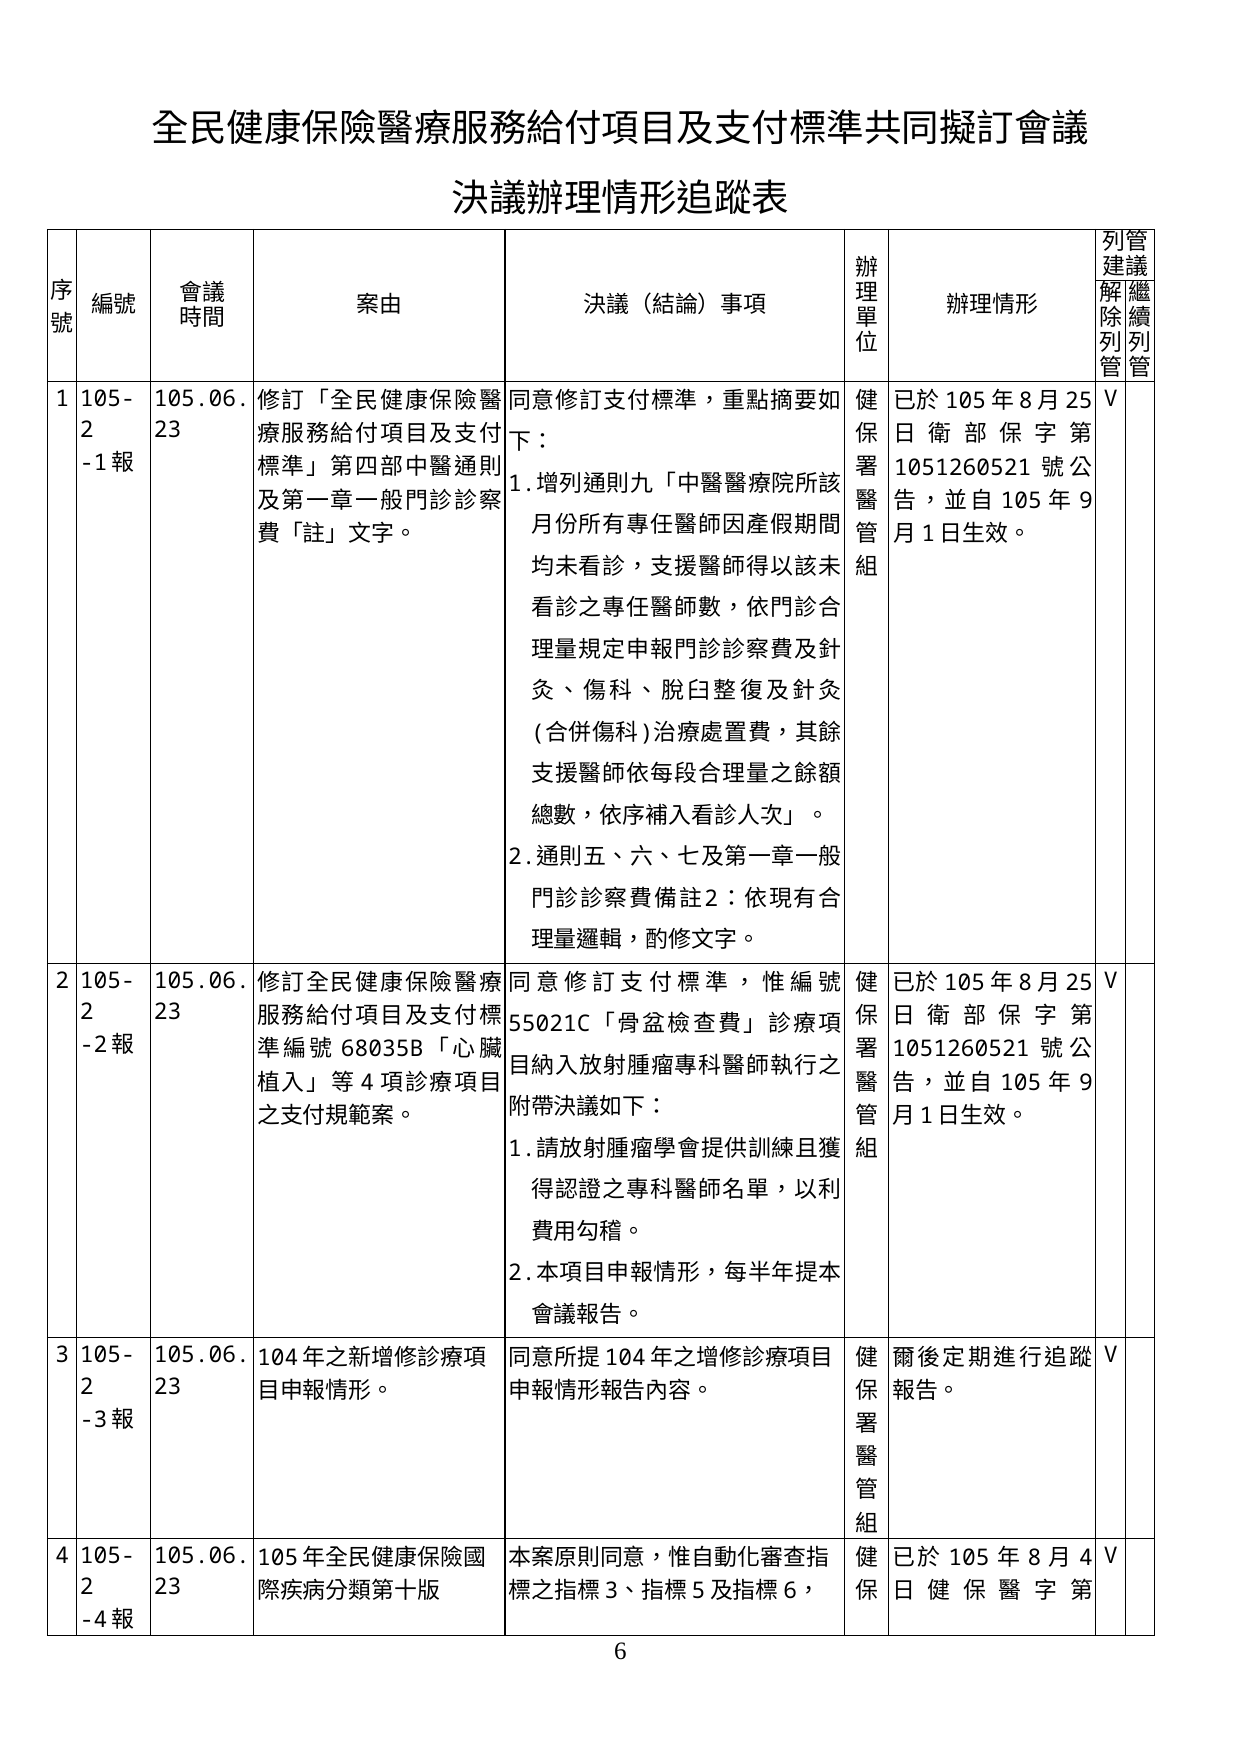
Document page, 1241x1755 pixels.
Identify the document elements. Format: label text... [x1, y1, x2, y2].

table_cell 健保 [845, 1539, 888, 1635]
table_header 列管建議 [1096, 230, 1154, 280]
table_cell 健保署醫管組 [845, 964, 888, 1337]
table_cell 修訂「全民健康保險醫療服務給付項目及支付標準」第四部中醫通則及第一章一般門診診察費「註」文字。 [254, 382, 504, 963]
table_header 決議（結論）事項 [506, 230, 844, 381]
table_cell 已於105年8月25日衛部保字第1051260521號公告，並自105年9月1日生效。 [889, 382, 1095, 963]
table_cell V [1096, 1338, 1125, 1538]
table_cell 繼續列管 [1126, 281, 1154, 381]
text 全民健康保險醫療服務給付項目及支付標準共同擬訂會議 [118, 101, 1122, 151]
text 決議辦理情形追蹤表 [118, 171, 1122, 221]
table_cell 健保署醫管組 [845, 382, 888, 963]
table_cell 本案原則同意，惟自動化審查指標之指標3、指標5及指標6， [506, 1539, 844, 1635]
table_header 辦理單位 [845, 230, 888, 381]
table_cell 105.06.23 [151, 1338, 253, 1538]
table_cell 105.06.23 [151, 964, 253, 1337]
table_cell 3 [48, 1338, 76, 1538]
table_cell V [1096, 1539, 1125, 1635]
table_cell 105.06.23 [151, 382, 253, 963]
table_cell [1126, 1338, 1154, 1538]
table_cell 105-2 -4報 [77, 1539, 150, 1635]
table_cell 2 [48, 964, 76, 1337]
table_cell 105-2 -2報 [77, 964, 150, 1337]
table_cell 105-2 -3報 [77, 1338, 150, 1538]
table_cell 105年全民健康保險國際疾病分類第十版 [254, 1539, 504, 1635]
table_header 案由 [254, 230, 504, 381]
table_cell [1126, 964, 1154, 1337]
table_header 序號 [48, 230, 76, 381]
table_cell [1126, 382, 1154, 963]
table_cell 已於105年8月4日健保醫字第 [889, 1539, 1095, 1635]
table_cell 105.06.23 [151, 1539, 253, 1635]
table_cell 爾後定期進行追蹤報告。 [889, 1338, 1095, 1538]
table_cell 已於105年8月25日衛部保字第1051260521號公告，並自105年9月1日生效。 [889, 964, 1095, 1337]
table_cell V [1096, 382, 1125, 963]
table_cell 健保署醫管組 [845, 1338, 888, 1538]
table_cell [1126, 1539, 1154, 1635]
table_cell 同意修訂支付標準，惟編號55021C「骨盆檢查費」診療項目納入放射腫瘤專科醫師執行之附帶決議如下： 1.請放射腫瘤學會提供訓練且獲得認證之專科醫師名單，以利費用勾稽。 2.本項目申報情形，每半年提本會議報告。 [506, 964, 844, 1337]
table_cell 同意修訂支付標準，重點摘要如下： 1.增列通則九「中醫醫療院所該月份所有專任醫師因產假期間均未看診，支援醫師得以該未看診之專任醫師數，依門診合理量規定申報門診診察費及針灸、傷科、脫臼整復及針灸(合併傷科)治療處置費，其餘支援醫師依每段合理量之餘額總數，依序補入看診人次」。 2.通則五、六、七及第一章一般門診診察費備註2：依現有合理量邏輯，酌修文字。 [506, 382, 844, 963]
table_cell 104年之新增修診療項目申報情形。 [254, 1338, 504, 1538]
table_cell 105-2 -1報 [77, 382, 150, 963]
table_header 編號 [77, 230, 150, 381]
table_header 辦理情形 [889, 230, 1095, 381]
table_cell 解除列管 [1096, 281, 1125, 381]
table_header 會議 時間 [151, 230, 253, 381]
table_cell 同意所提104年之增修診療項目申報情形報告內容。 [506, 1338, 844, 1538]
table_cell V [1096, 964, 1125, 1337]
table_cell 1 [48, 382, 76, 963]
table_cell 4 [48, 1539, 76, 1635]
table_cell 修訂全民健康保險醫療服務給付項目及支付標準編號68035B「心臟植入」等4項診療項目之支付規範案。 [254, 964, 504, 1337]
